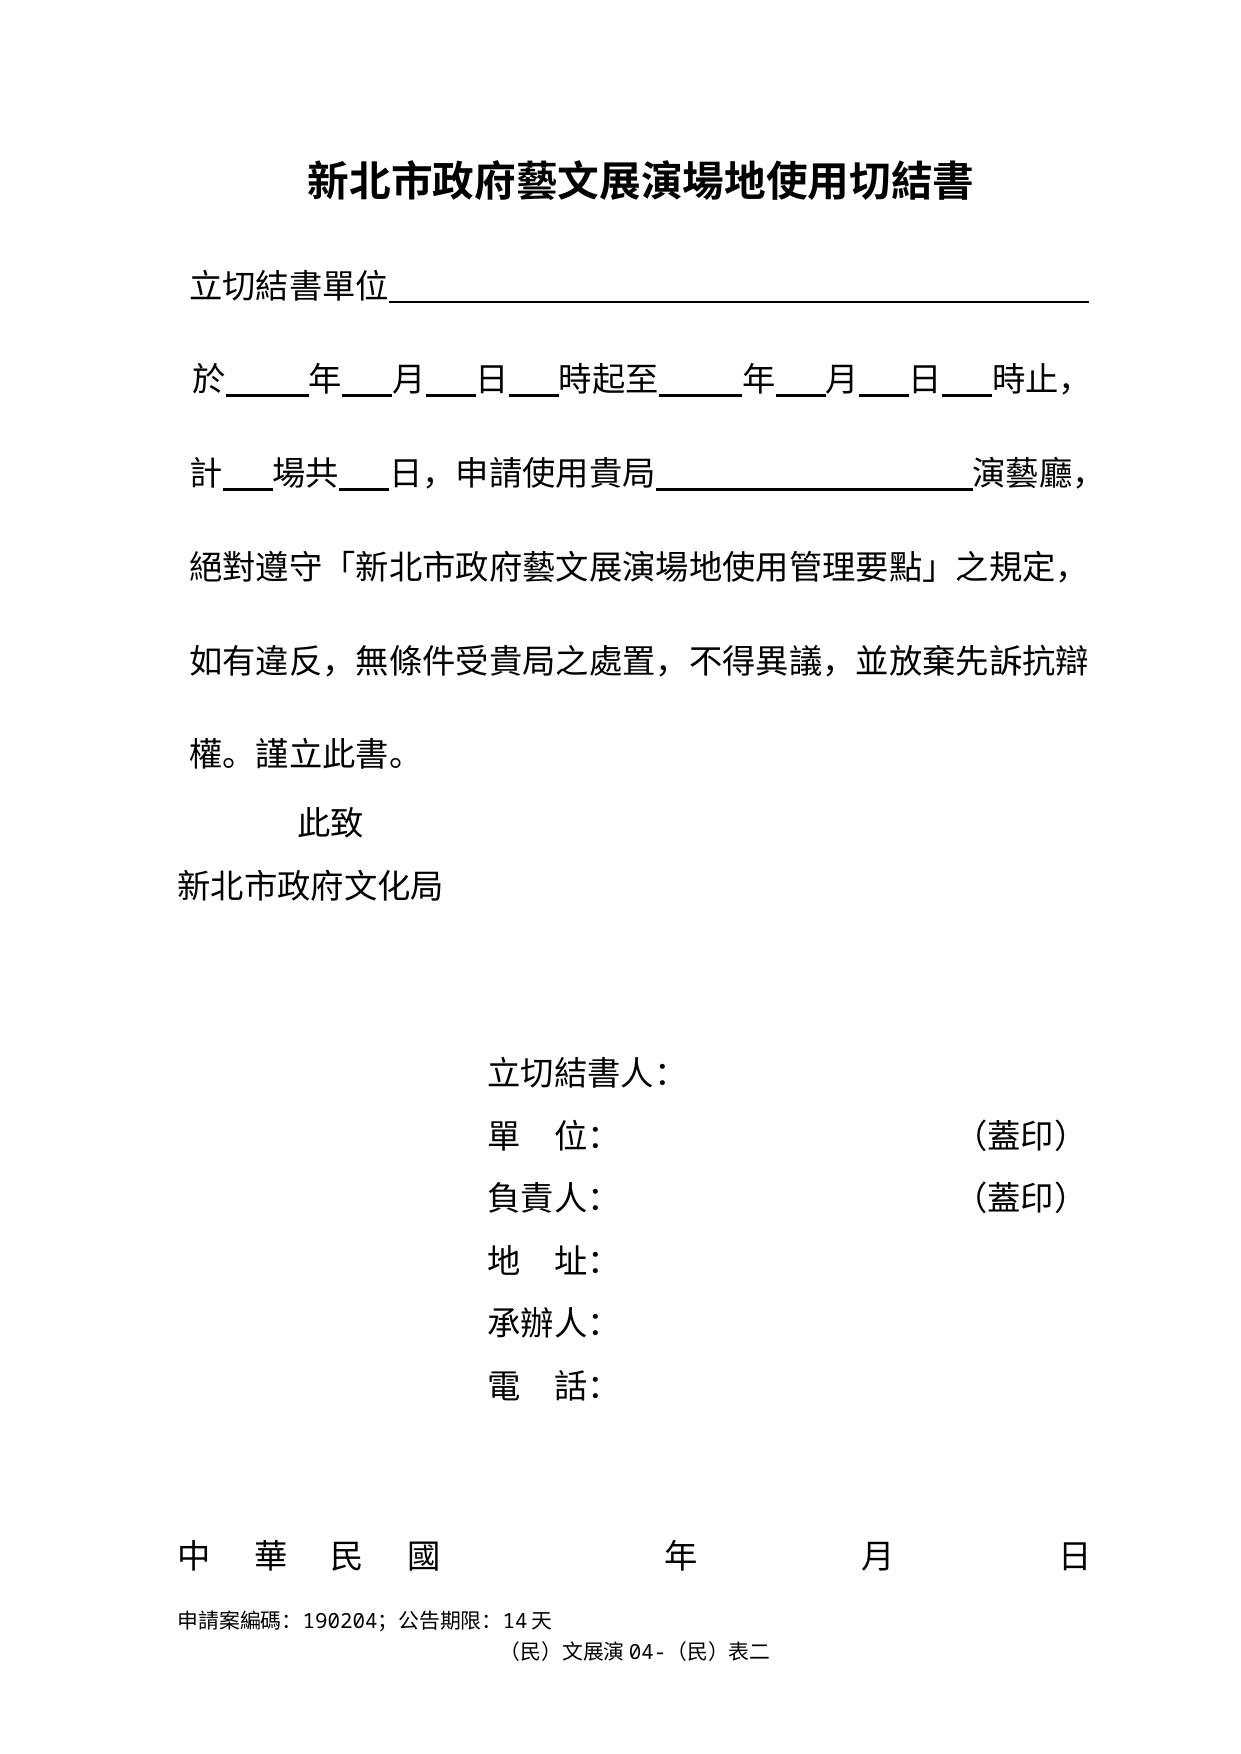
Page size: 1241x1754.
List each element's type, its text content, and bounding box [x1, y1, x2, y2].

text 承辦人： [487, 1286, 1092, 1348]
text 立切結書人： [487, 1036, 1092, 1098]
text 負責人： （蓋印） [487, 1161, 1092, 1223]
text 於 年 月 日 時起至 年 月 日 時止，計 場共 日，申請使用貴局 演藝廳，絕對遵守「新北市政府藝文展演場地使用管理要點」之規定，如有違反，無條件受貴局之處置，不得異議，並放棄先訴抗辯權。謹立此書。 [189, 317, 1092, 786]
text 單 位： （蓋印） [487, 1098, 1092, 1161]
text 電 話： [487, 1348, 1092, 1411]
text 此致 [177, 786, 1092, 848]
text 新北市政府藝文展演場地使用切結書 [189, 148, 1092, 208]
text 中華民國 年 月 日 [177, 1536, 1092, 1577]
text 新北市政府文化局 [177, 848, 1092, 911]
text 立切結書單位 [189, 223, 1092, 317]
text 地 址： [487, 1223, 1092, 1286]
